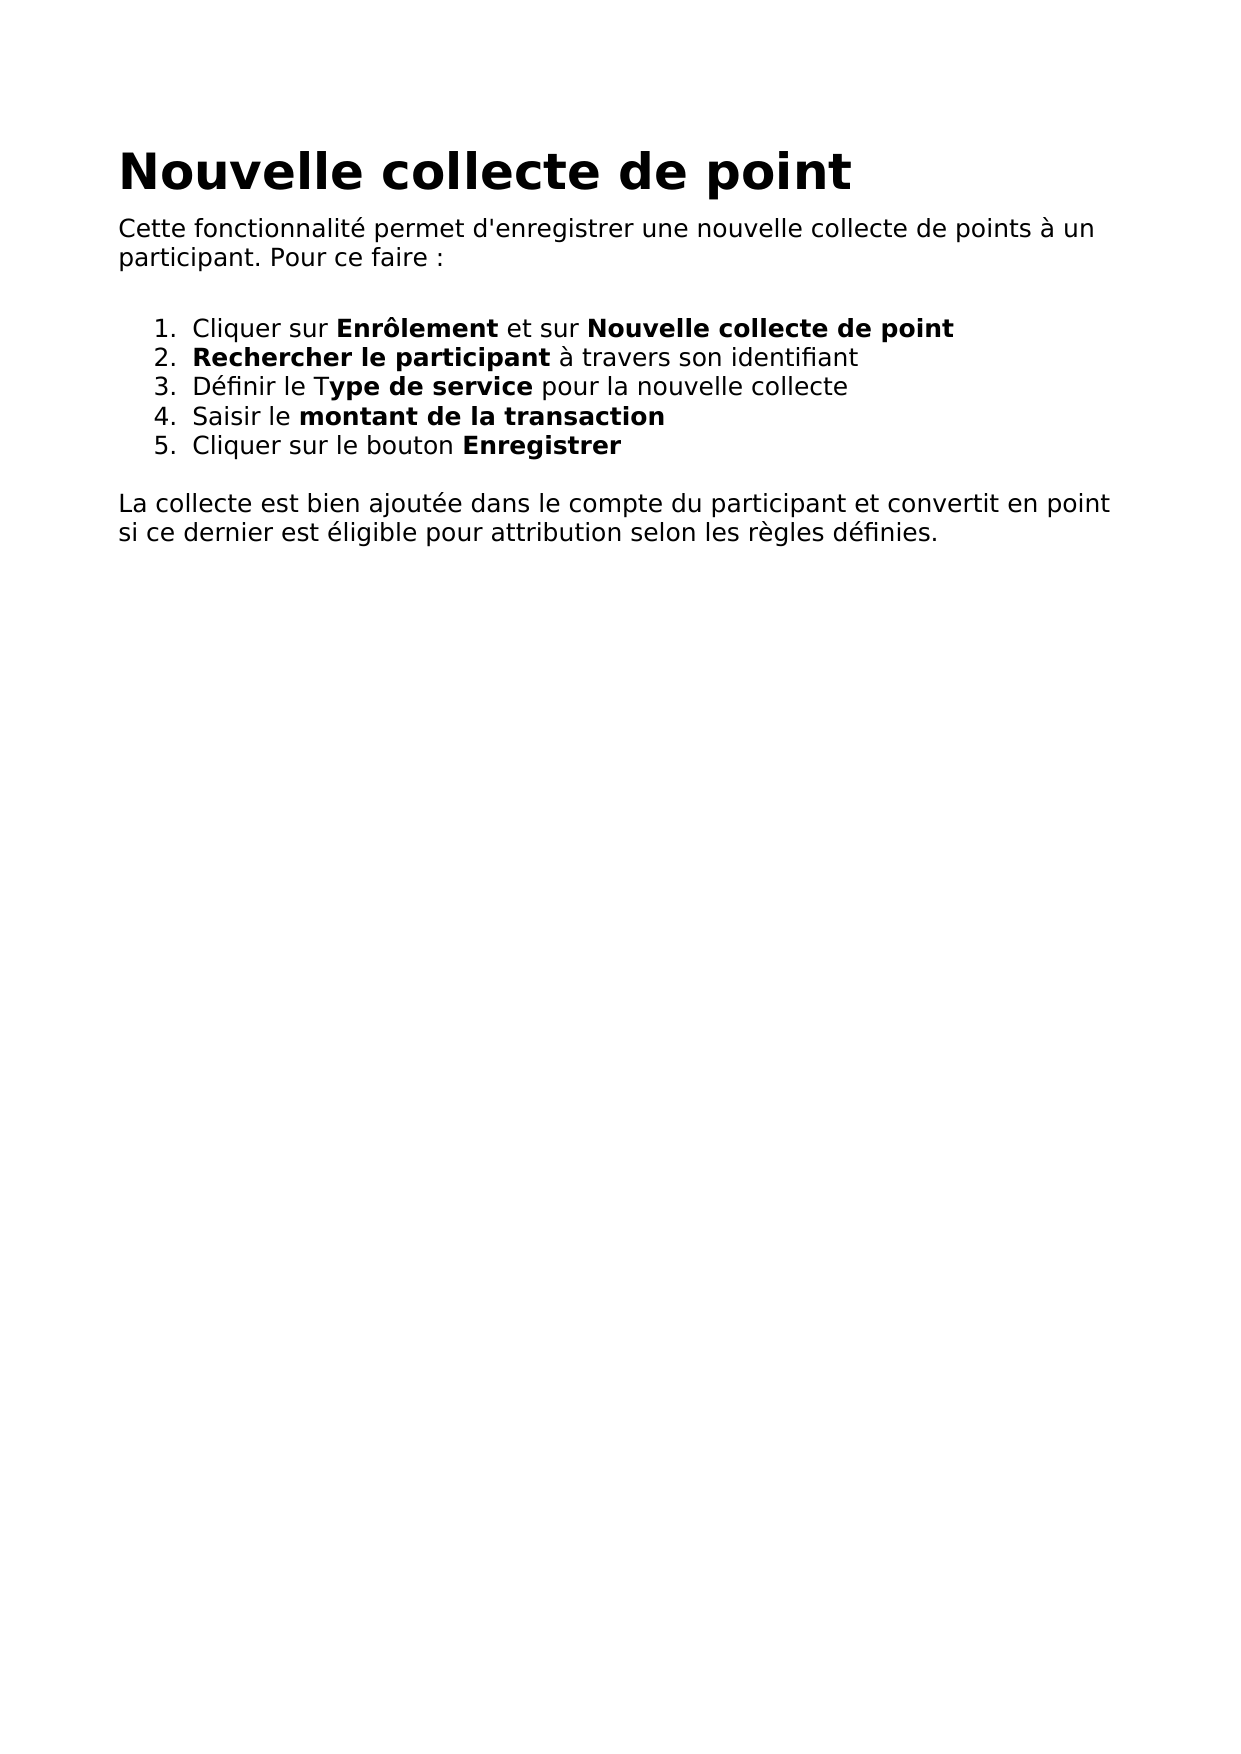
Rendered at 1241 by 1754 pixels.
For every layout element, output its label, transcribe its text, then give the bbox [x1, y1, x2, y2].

text Cette fonctionnalité permet d'enregistrer une nouvelle collecte de points à un participant. Pour ce faire : [118, 214, 1122, 272]
list Cliquer sur le bouton Enregistrer [177, 431, 1122, 460]
list Saisir le montant de la transaction [177, 402, 1122, 431]
subtitle Nouvelle collecte de point [118, 143, 1122, 201]
list Définir le Type de service pour la nouvelle collecte [177, 372, 1122, 402]
text La collecte est bien ajoutée dans le compte du participant et convertit en point si ce dernier est éligible pour attribution selon les règles définies. [118, 489, 1122, 548]
list Cliquer sur Enrôlement et sur Nouvelle collecte de point [177, 314, 1122, 343]
list Rechercher le participant à travers son identifiant [177, 343, 1122, 372]
